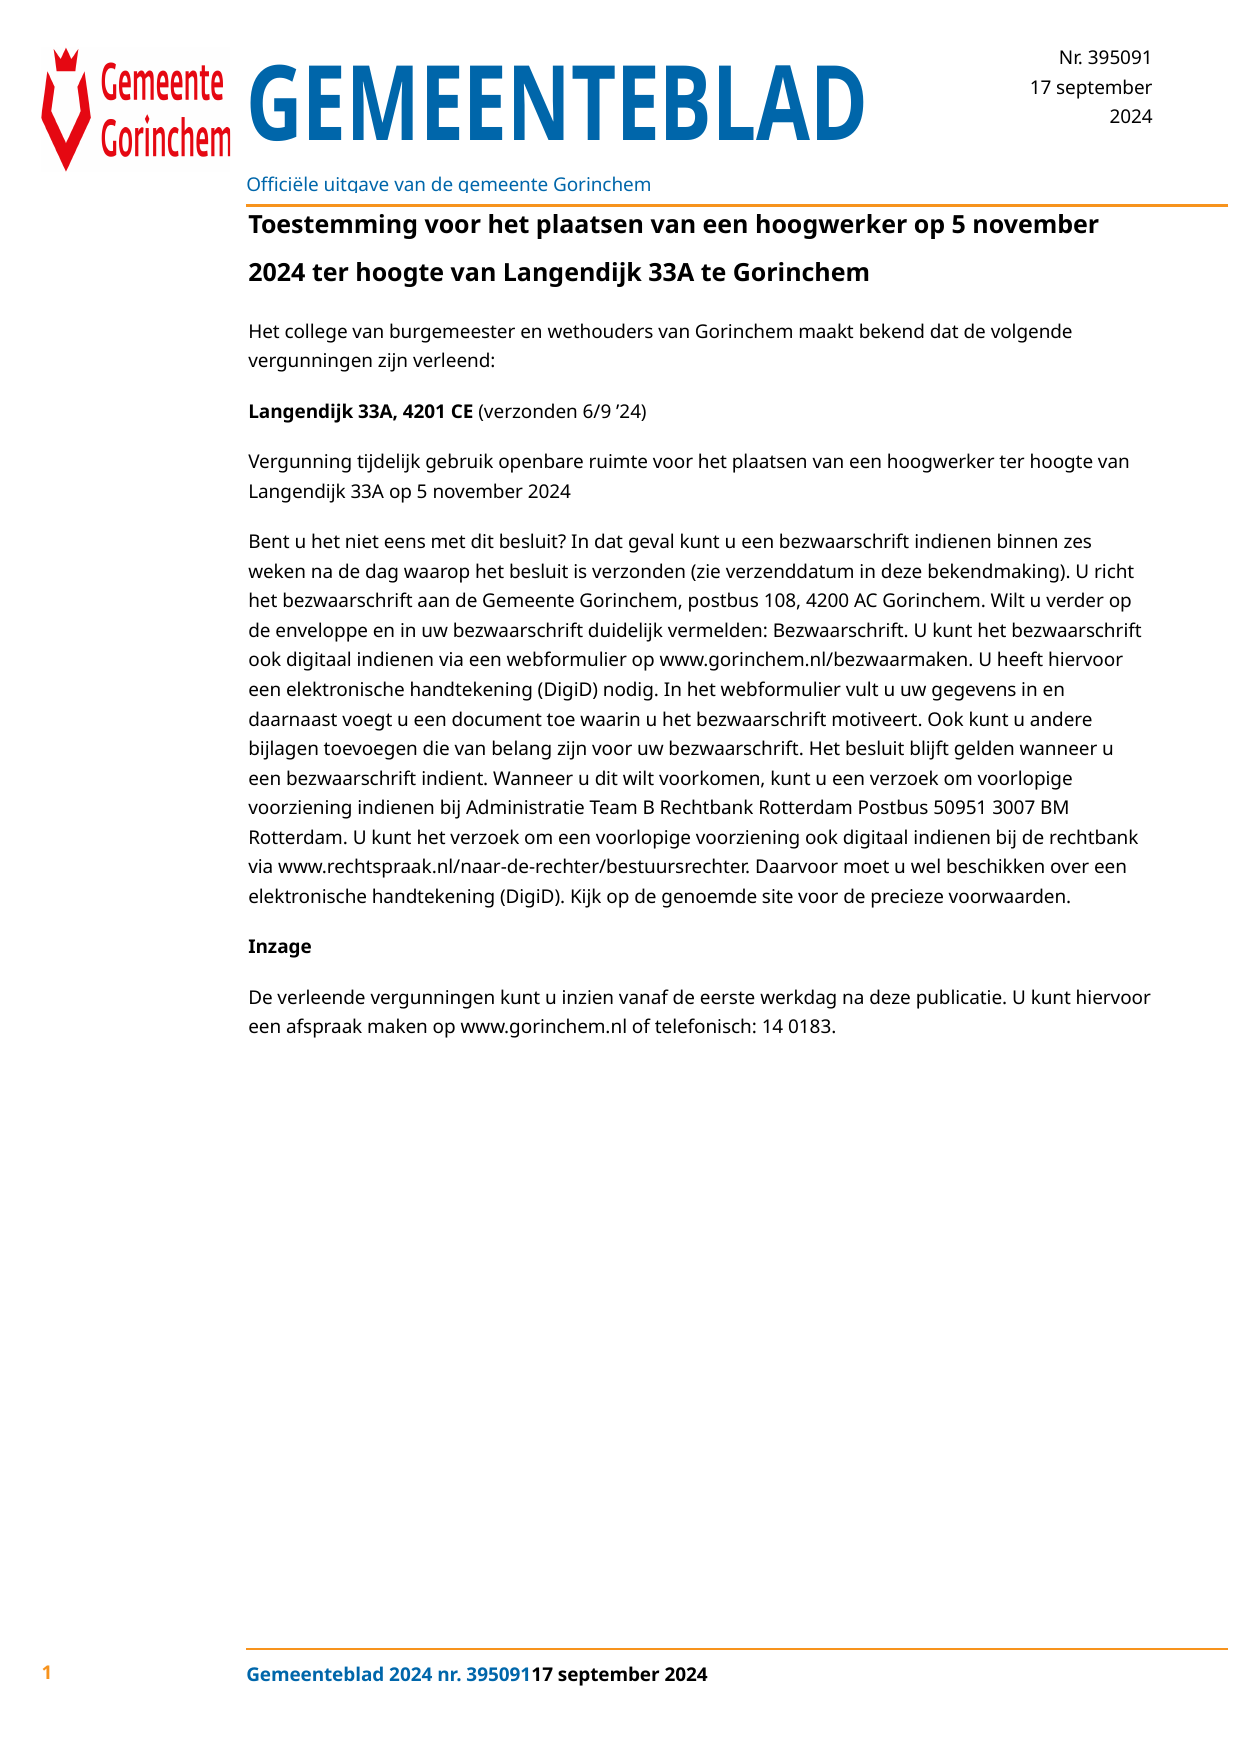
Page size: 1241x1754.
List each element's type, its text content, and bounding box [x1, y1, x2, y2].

text Toestemming voor het plaatsen van een hoogwerker op 5 november 2024 ter hoogte van Langendijk 33A te Gorinchem [248, 207, 1152, 288]
text Bent u het niet eens met dit besluit? In dat geval kunt u een bezwaarschrift indienen binnen zes weken na de dag waarop het besluit is verzonden (zie verzenddatum in deze bekendmaking). U richt het bezwaarschrift aan de Gemeente Gorinchem, postbus 108, 4200 AC Gorinchem. Wilt u verder op de enveloppe en in uw bezwaarschrift duidelijk vermelden: Bezwaarschrift. U kunt het bezwaarschrift ook digitaal indienen via een webformulier op www.gorinchem.nl/bezwaarmaken. U heeft hiervoor een elektronische handtekening (DigiD) nodig. In het webformulier vult u uw gegevens in en daarnaast voegt u een document toe waarin u het bezwaarschrift motiveert. Ook kunt u andere bijlagen toevoegen die van belang zijn voor uw bezwaarschrift. Het besluit blijft gelden wanneer u een bezwaarschrift indient. Wanneer u dit wilt voorkomen, kunt u een verzoek om voorlopige voorziening indienen bij Administratie Team B Rechtbank Rotterdam Postbus 50951 3007 BM Rotterdam. U kunt het verzoek om een voorlopige voorziening ook digitaal indienen bij de rechtbank via www.rechtspraak.nl/naar-de-rechter/bestuursrechter. Daarvoor moet u wel beschikken over een elektronische handtekening (DigiD). Kijk op de genoemde site voor de precieze voorwaarden. [248, 528, 1152, 909]
text Het college van burgemeester en wethouders van Gorinchem maakt bekend dat de volgende vergunningen zijn verleend: [248, 318, 1152, 373]
text Inzage [248, 934, 1152, 959]
picture [41, 47, 231, 172]
text Langendijk 33A, 4201 CE (verzonden 6/9 ’24) [248, 398, 1152, 424]
text Vergunning tijdelijk gebruik openbare ruimte voor het plaatsen van een hoogwerker ter hoogte van Langendijk 33A op 5 november 2024 [248, 448, 1152, 504]
text De verleende vergunningen kunt u inzien vanaf de eerste werkdag na deze publicatie. U kunt hiervoor een afspraak maken op www.gorinchem.nl of telefonisch: 14 0183. [248, 984, 1152, 1039]
